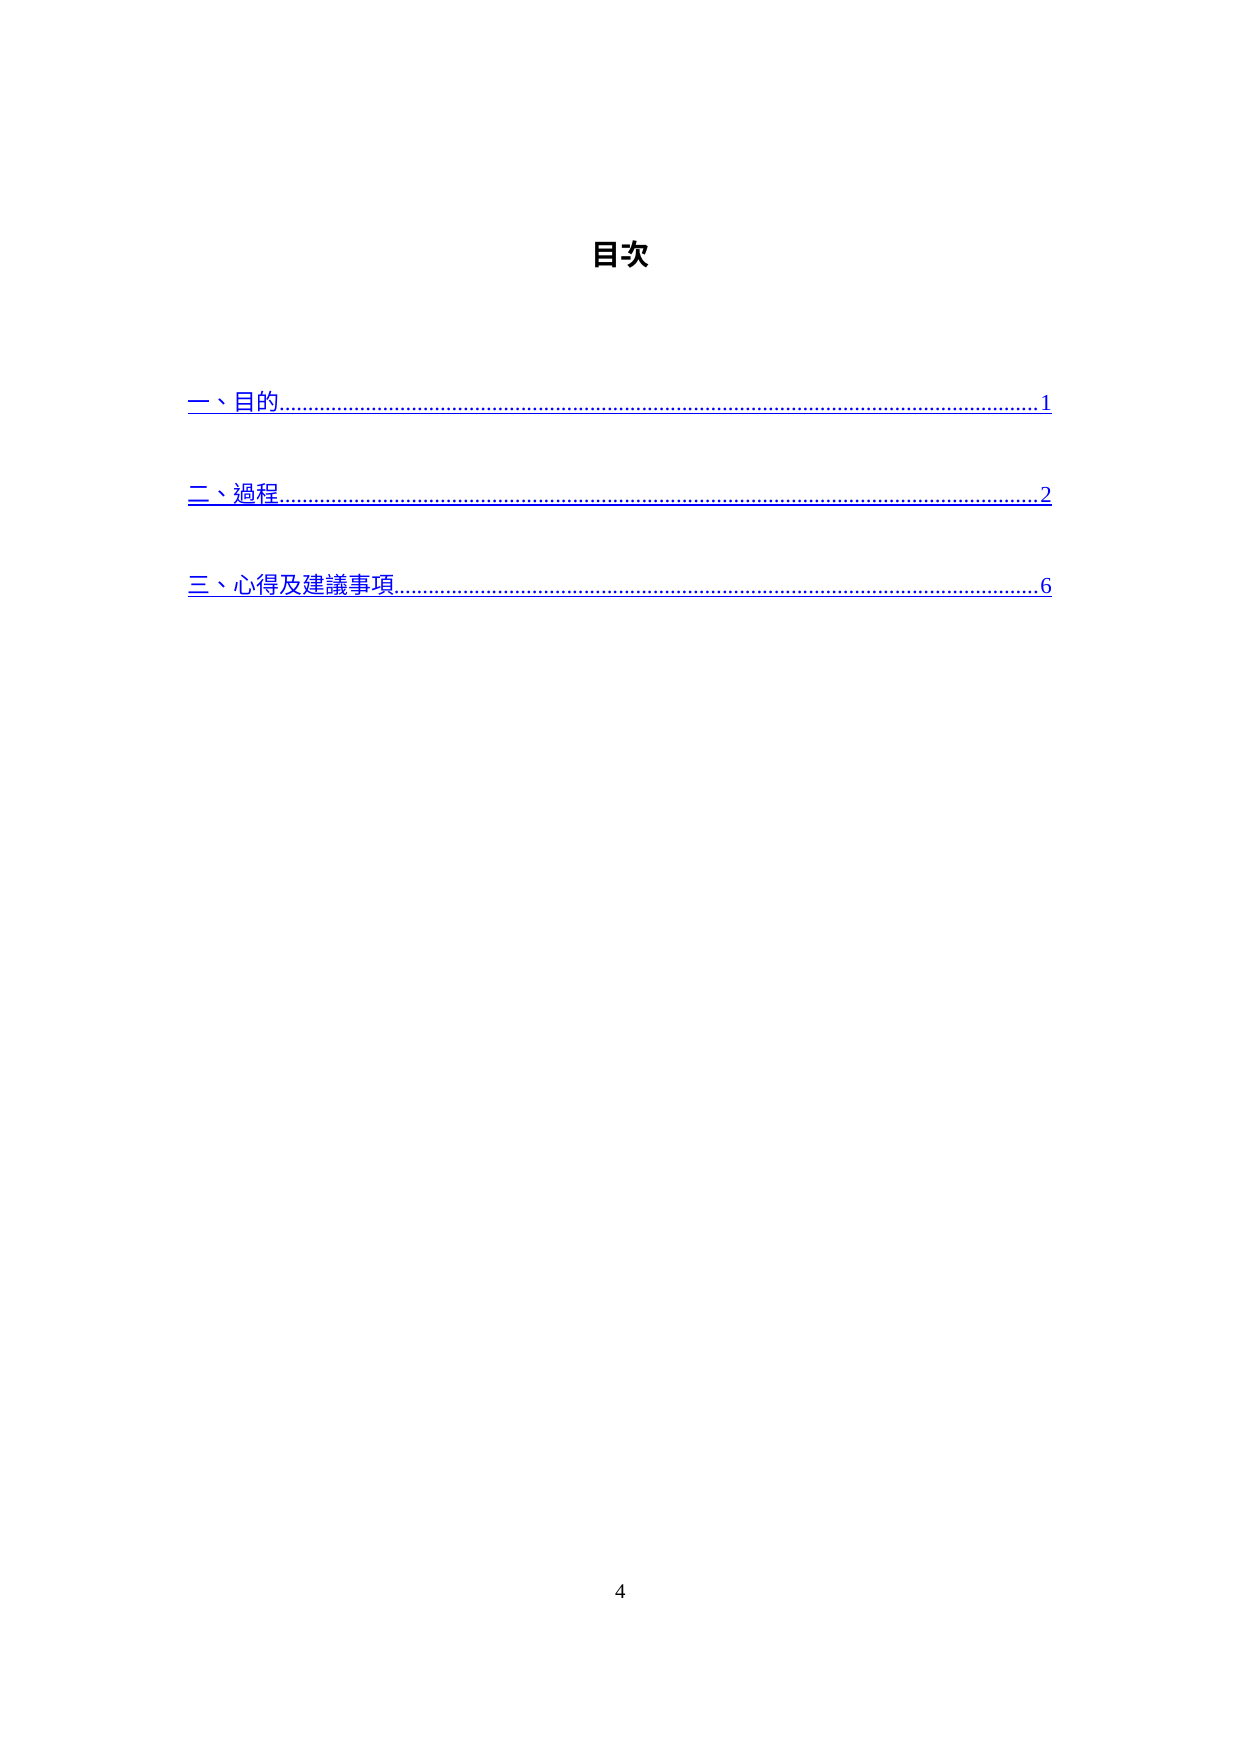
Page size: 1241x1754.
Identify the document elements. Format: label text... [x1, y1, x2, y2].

text 目次 [187, 216, 1053, 291]
text 二、過程 2 [187, 473, 1053, 511]
text 三、心得及建議事項 6 [187, 565, 1053, 602]
text 一、目的 1 [187, 382, 1053, 419]
